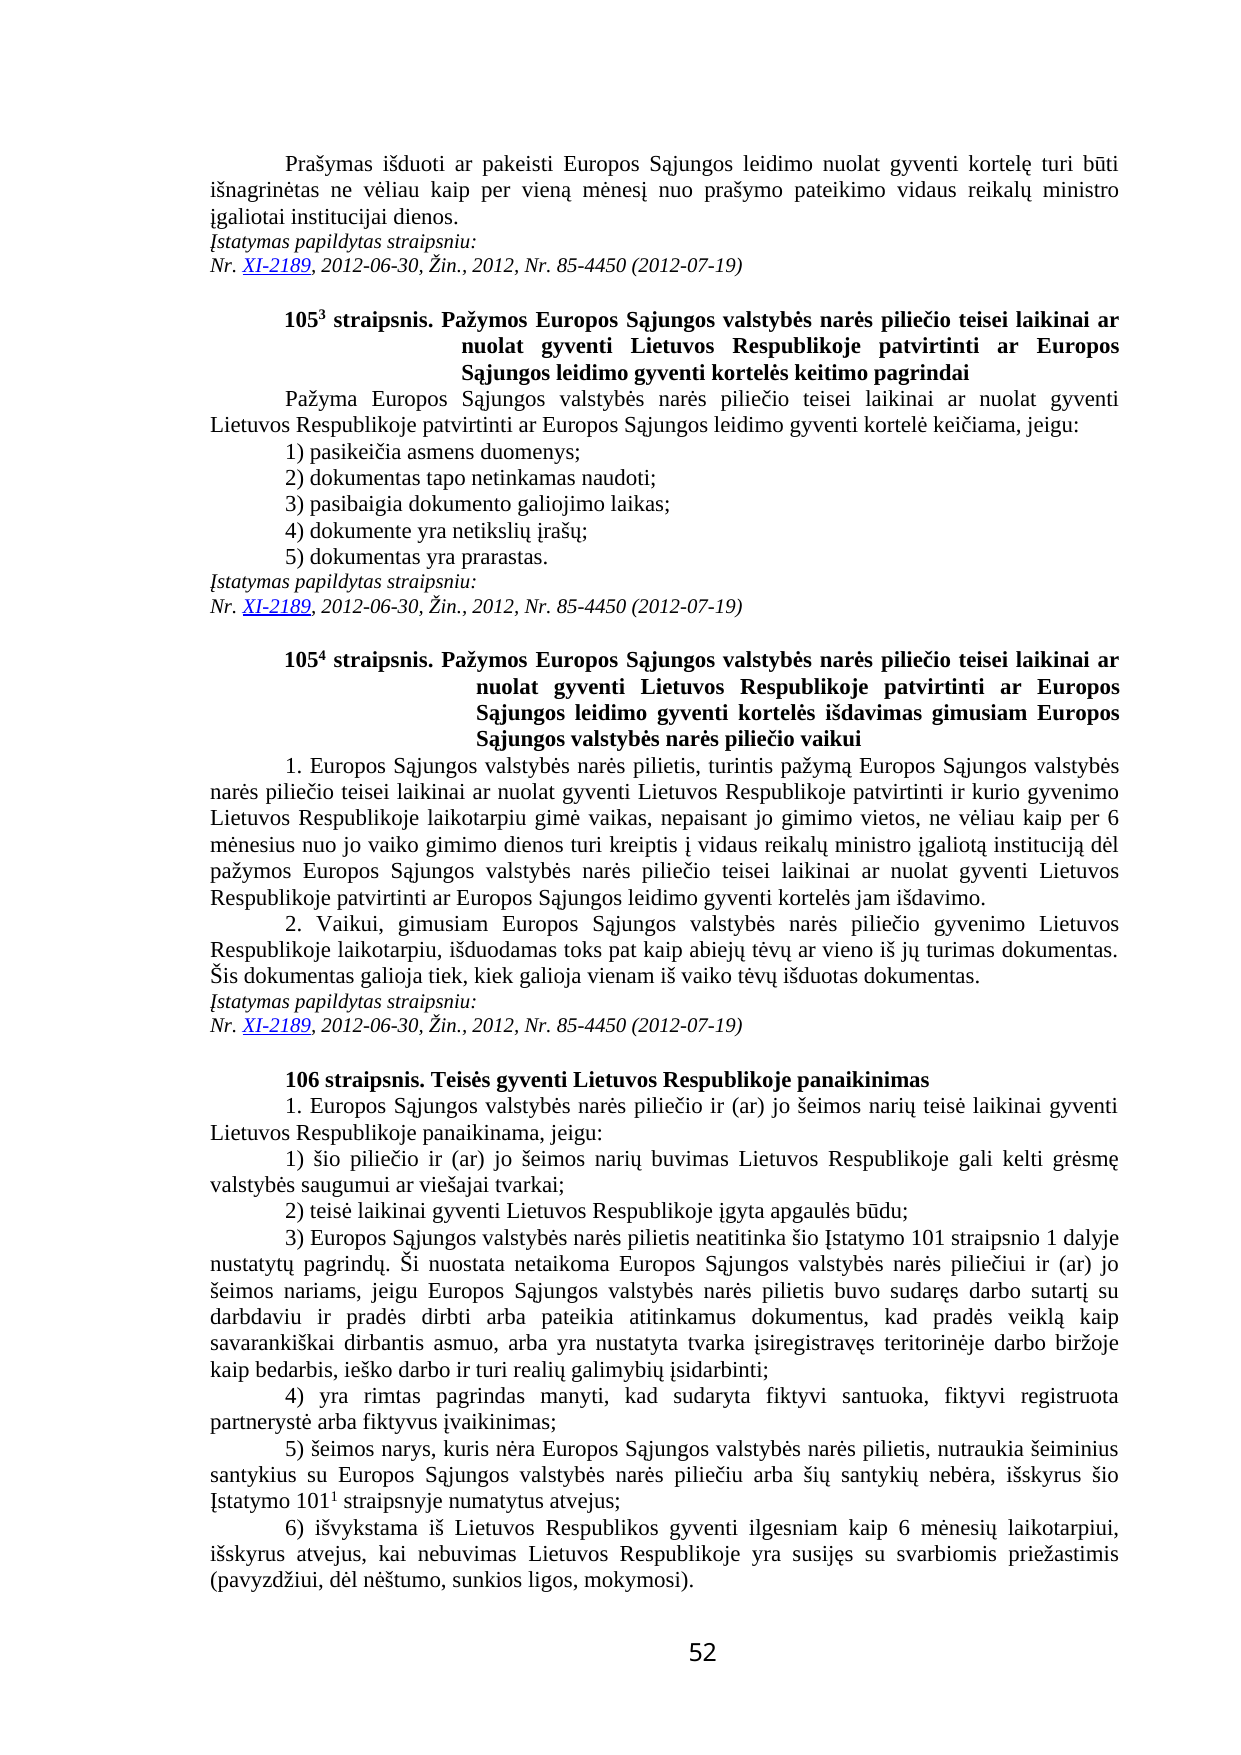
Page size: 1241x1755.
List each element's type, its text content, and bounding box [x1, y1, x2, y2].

text Įstatymas papildytas straipsniu: [210, 989, 1120, 1013]
text 106 straipsnis. Teisės gyventi Lietuvos Respublikoje panaikinimas [210, 1066, 1120, 1092]
text 1054 straipsnis. Pažymos Europos Sąjungos valstybės narės piliečio teisei laikinai ar nuolat gyventi Lietuvos Respublikoje patvirtinti ar Europos Sąjungos leidimo gyventi kortelės išdavimas gimusiam Europos Sąjungos valstybės narės piliečio vaikui [284, 646, 1120, 752]
text 2) dokumentas tapo netinkamas naudoti; [210, 464, 1120, 490]
text 2. Vaikui, gimusiam Europos Sąjungos valstybės narės piliečio gyvenimo Lietuvos Respublikoje laikotarpiu, išduodamas toks pat kaip abiejų tėvų ar vieno iš jų turimas dokumentas. Šis dokumentas galioja tiek, kiek galioja vienam iš vaiko tėvų išduotas dokumentas. [210, 910, 1120, 989]
text Pažyma Europos Sąjungos valstybės narės piliečio teisei laikinai ar nuolat gyventi Lietuvos Respublikoje patvirtinti ar Europos Sąjungos leidimo gyventi kortelė keičiama, jeigu: [210, 385, 1120, 438]
text 1053 straipsnis. Pažymos Europos Sąjungos valstybės narės piliečio teisei laikinai ar nuolat gyventi Lietuvos Respublikoje patvirtinti ar Europos Sąjungos leidimo gyventi kortelės keitimo pagrindai [284, 306, 1120, 385]
text 1. Europos Sąjungos valstybės narės pilietis, turintis pažymą Europos Sąjungos valstybės narės piliečio teisei laikinai ar nuolat gyventi Lietuvos Respublikoje patvirtinti ir kurio gyvenimo Lietuvos Respublikoje laikotarpiu gimė vaikas, nepaisant jo gimimo vietos, ne vėliau kaip per 6 mėnesius nuo jo vaiko gimimo dienos turi kreiptis į vidaus reikalų ministro įgaliotą instituciją dėl pažymos Europos Sąjungos valstybės narės piliečio teisei laikinai ar nuolat gyventi Lietuvos Respublikoje patvirtinti ar Europos Sąjungos leidimo gyventi kortelės jam išdavimo. [210, 752, 1120, 910]
text 2) teisė laikinai gyventi Lietuvos Respublikoje įgyta apgaulės būdu; [210, 1198, 1120, 1224]
text 5) dokumentas yra prarastas. [210, 543, 1120, 569]
text Prašymas išduoti ar pakeisti Europos Sąjungos leidimo nuolat gyventi kortelę turi būti išnagrinėtas ne vėliau kaip per vieną mėnesį nuo prašymo pateikimo vidaus reikalų ministro įgaliotai institucijai dienos. [210, 150, 1120, 229]
text Įstatymas papildytas straipsniu: [210, 569, 1120, 593]
text 3) Europos Sąjungos valstybės narės pilietis neatitinka šio Įstatymo 101 straipsnio 1 dalyje nustatytų pagrindų. Ši nuostata netaikoma Europos Sąjungos valstybės narės piliečiui ir (ar) jo šeimos nariams, jeigu Europos Sąjungos valstybės narės pilietis buvo sudaręs darbo sutartį su darbdaviu ir pradės dirbti arba pateikia atitinkamus dokumentus, kad pradės veiklą kaip savarankiškai dirbantis asmuo, arba yra nustatyta tvarka įsiregistravęs teritorinėje darbo biržoje kaip bedarbis, ieško darbo ir turi realių galimybių įsidarbinti; [210, 1224, 1120, 1382]
text Nr. XI-2189, 2012-06-30, Žin., 2012, Nr. 85-4450 (2012-07-19) [210, 253, 1120, 277]
text 6) išvykstama iš Lietuvos Respublikos gyventi ilgesniam kaip 6 mėnesių laikotarpiui, išskyrus atvejus, kai nebuvimas Lietuvos Respublikoje yra susijęs su svarbiomis priežastimis (pavyzdžiui, dėl nėštumo, sunkios ligos, mokymosi). [210, 1514, 1120, 1593]
text 4) dokumente yra netikslių įrašų; [210, 517, 1120, 543]
text 1) pasikeičia asmens duomenys; [210, 438, 1120, 464]
text Nr. XI-2189, 2012-06-30, Žin., 2012, Nr. 85-4450 (2012-07-19) [210, 1013, 1120, 1037]
text 1) šio piliečio ir (ar) jo šeimos narių buvimas Lietuvos Respublikoje gali kelti grėsmę valstybės saugumui ar viešajai tvarkai; [210, 1145, 1120, 1198]
text 1. Europos Sąjungos valstybės narės piliečio ir (ar) jo šeimos narių teisė laikinai gyventi Lietuvos Respublikoje panaikinama, jeigu: [210, 1092, 1120, 1145]
text 5) šeimos narys, kuris nėra Europos Sąjungos valstybės narės pilietis, nutraukia šeiminius santykius su Europos Sąjungos valstybės narės piliečiu arba šių santykių nebėra, išskyrus šio Įstatymo 1011 straipsnyje numatytus atvejus; [210, 1435, 1120, 1514]
text 4) yra rimtas pagrindas manyti, kad sudaryta fiktyvi santuoka, fiktyvi registruota partnerystė arba fiktyvus įvaikinimas; [210, 1382, 1120, 1435]
text Nr. XI-2189, 2012-06-30, Žin., 2012, Nr. 85-4450 (2012-07-19) [210, 593, 1120, 618]
text Įstatymas papildytas straipsniu: [210, 229, 1120, 253]
text 3) pasibaigia dokumento galiojimo laikas; [210, 490, 1120, 517]
